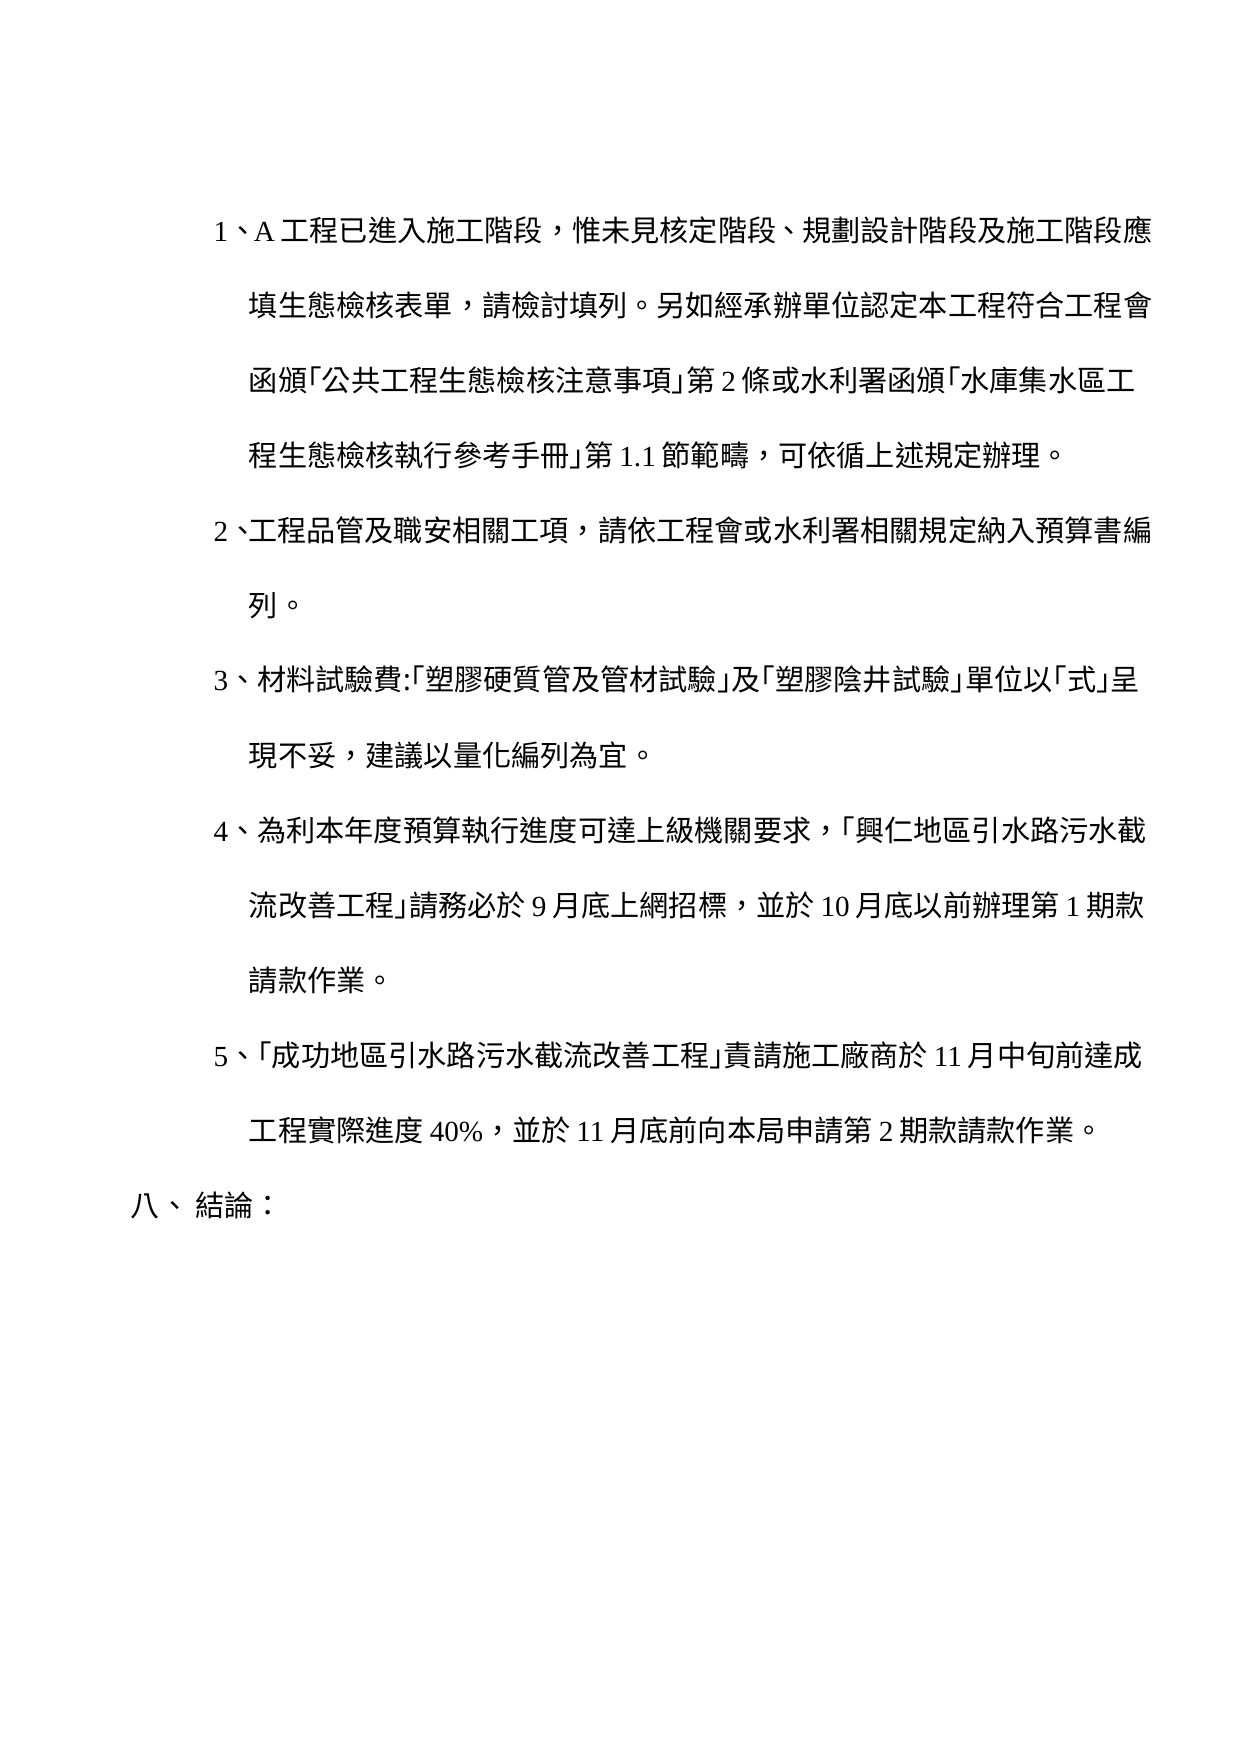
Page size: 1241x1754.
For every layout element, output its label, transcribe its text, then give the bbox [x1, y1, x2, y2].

list 結論： [131, 1166, 1152, 1241]
subtitle 1、A工程已進入施工階段，惟未見核定階段、規劃設計階段及施工階段應填生態檢核表單，請檢討填列。另如經承辦單位認定本工程符合工程會函頒｢公共工程生態檢核注意事項｣第2條或水利署函頒｢水庫集水區工程生態檢核執行參考手冊｣第1.1節範疇，可依循上述規定辦理。 [213, 191, 1152, 491]
subtitle 4、為利本年度預算執行進度可達上級機關要求，｢興仁地區引水路污水截流改善工程｣請務必於9月底上網招標，並於10月底以前辦理第1期款請款作業。 [213, 791, 1152, 1016]
subtitle 3、材料試驗費:｢塑膠硬質管及管材試驗｣及｢塑膠陰井試驗｣單位以｢式｣呈現不妥，建議以量化編列為宜。 [213, 641, 1152, 791]
subtitle 2、工程品管及職安相關工項，請依工程會或水利署相關規定納入預算書編列。 [213, 491, 1152, 641]
subtitle 5、｢成功地區引水路污水截流改善工程｣責請施工廠商於11月中旬前達成工程實際進度40%，並於11月底前向本局申請第2期款請款作業。 [213, 1016, 1152, 1166]
